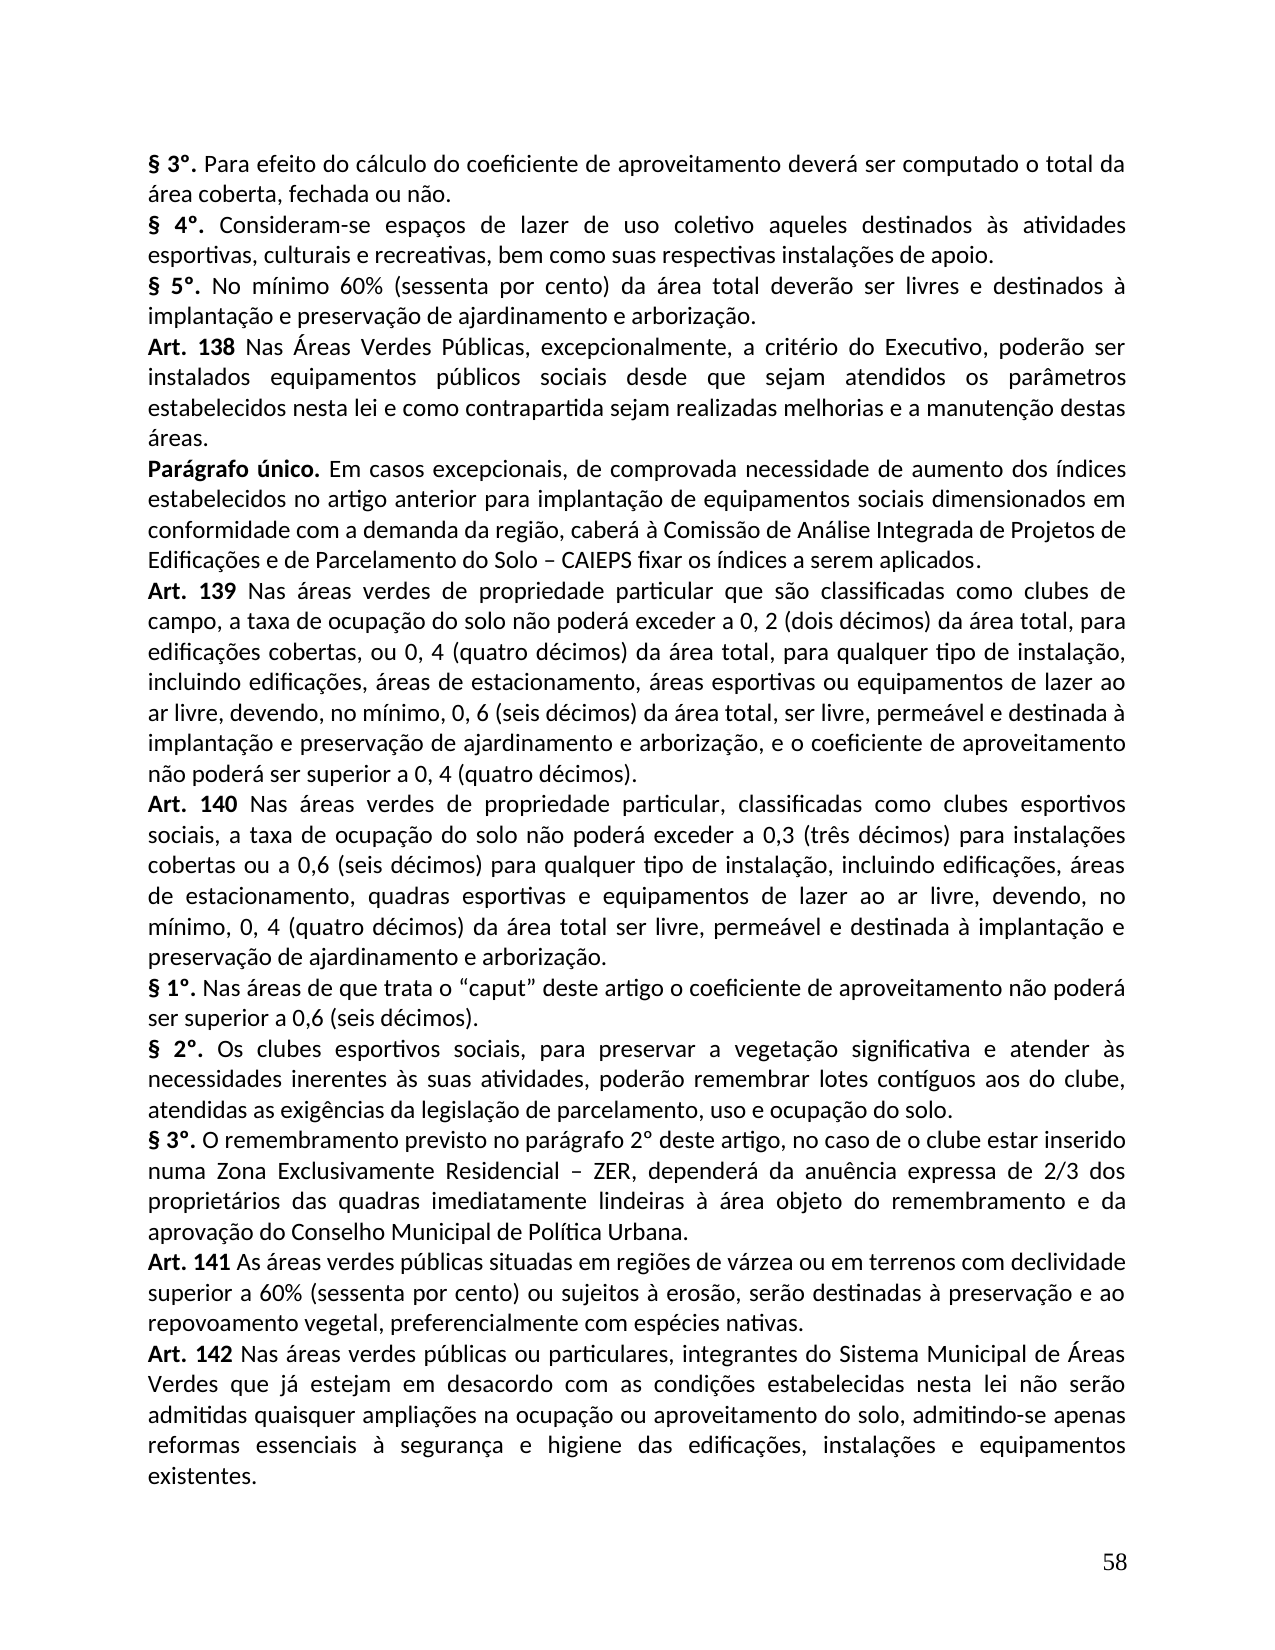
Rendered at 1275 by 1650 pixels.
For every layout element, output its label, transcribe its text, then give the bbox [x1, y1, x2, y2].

text § 5º. No mínimo 60% (sessenta por cento) da área total deverão ser livres e destinados à implantação e preservação de ajardinamento e arborização. [148, 270, 1127, 331]
text § 1º. Nas áreas de que trata o “caput” deste artigo o coeficiente de aproveitamento não poderá ser superior a 0,6 (seis décimos). [148, 972, 1127, 1033]
text § 3º. O remembramento previsto no parágrafo 2º deste artigo, no caso de o clube estar inserido numa Zona Exclusivamente Residencial – ZER, dependerá da anuência expressa de 2/3 dos proprietários das quadras imediatamente lindeiras à área objeto do remembramento e da aprovação do Conselho Municipal de Política Urbana. [148, 1124, 1127, 1246]
text § 3º. Para efeito do cálculo do coeficiente de aproveitamento deverá ser computado o total da área coberta, fechada ou não. [148, 148, 1127, 209]
text § 4º. Consideram-se espaços de lazer de uso coletivo aqueles destinados às atividades esportivas, culturais e recreativas, bem como suas respectivas instalações de apoio. [148, 209, 1127, 270]
text Art. 141 As áreas verdes públicas situadas em regiões de várzea ou em terrenos com declividade superior a 60% (sessenta por cento) ou sujeitos à erosão, serão destinadas à preservação e ao repovoamento vegetal, preferencialmente com espécies nativas. [148, 1246, 1127, 1338]
text § 2º. Os clubes esportivos sociais, para preservar a vegetação significativa e atender às necessidades inerentes às suas atividades, poderão remembrar lotes contíguos aos do clube, atendidas as exigências da legislação de parcelamento, uso e ocupação do solo. [148, 1033, 1127, 1124]
text Parágrafo único. Em casos excepcionais, de comprovada necessidade de aumento dos índices estabelecidos no artigo anterior para implantação de equipamentos sociais dimensionados em conformidade com a demanda da região, caberá à Comissão de Análise Integrada de Projetos de Edificações e de Parcelamento do Solo – CAIEPS fixar os índices a serem aplicados. [148, 453, 1127, 575]
text Art. 140 Nas áreas verdes de propriedade particular, classificadas como clubes esportivos sociais, a taxa de ocupação do solo não poderá exceder a 0,3 (três décimos) para instalações cobertas ou a 0,6 (seis décimos) para qualquer tipo de instalação, incluindo edificações, áreas de estacionamento, quadras esportivas e equipamentos de lazer ao ar livre, devendo, no mínimo, 0, 4 (quatro décimos) da área total ser livre, permeável e destinada à implantação e preservação de ajardinamento e arborização. [148, 789, 1127, 972]
text Art. 142 Nas áreas verdes públicas ou particulares, integrantes do Sistema Municipal de Áreas Verdes que já estejam em desacordo com as condições estabelecidas nesta lei não serão admitidas quaisquer ampliações na ocupação ou aproveitamento do solo, admitindo-se apenas reformas essenciais à segurança e higiene das edificações, instalações e equipamentos existentes. [148, 1338, 1127, 1491]
text Art. 138 Nas Áreas Verdes Públicas, excepcionalmente, a critério do Executivo, poderão ser instalados equipamentos públicos sociais desde que sejam atendidos os parâmetros estabelecidos nesta lei e como contrapartida sejam realizadas melhorias e a manutenção destas áreas. [148, 331, 1127, 453]
text Art. 139 Nas áreas verdes de propriedade particular que são classificadas como clubes de campo, a taxa de ocupação do solo não poderá exceder a 0, 2 (dois décimos) da área total, para edificações cobertas, ou 0, 4 (quatro décimos) da área total, para qualquer tipo de instalação, incluindo edificações, áreas de estacionamento, áreas esportivas ou equipamentos de lazer ao ar livre, devendo, no mínimo, 0, 6 (seis décimos) da área total, ser livre, permeável e destinada à implantação e preservação de ajardinamento e arborização, e o coeficiente de aproveitamento não poderá ser superior a 0, 4 (quatro décimos). [148, 575, 1127, 789]
